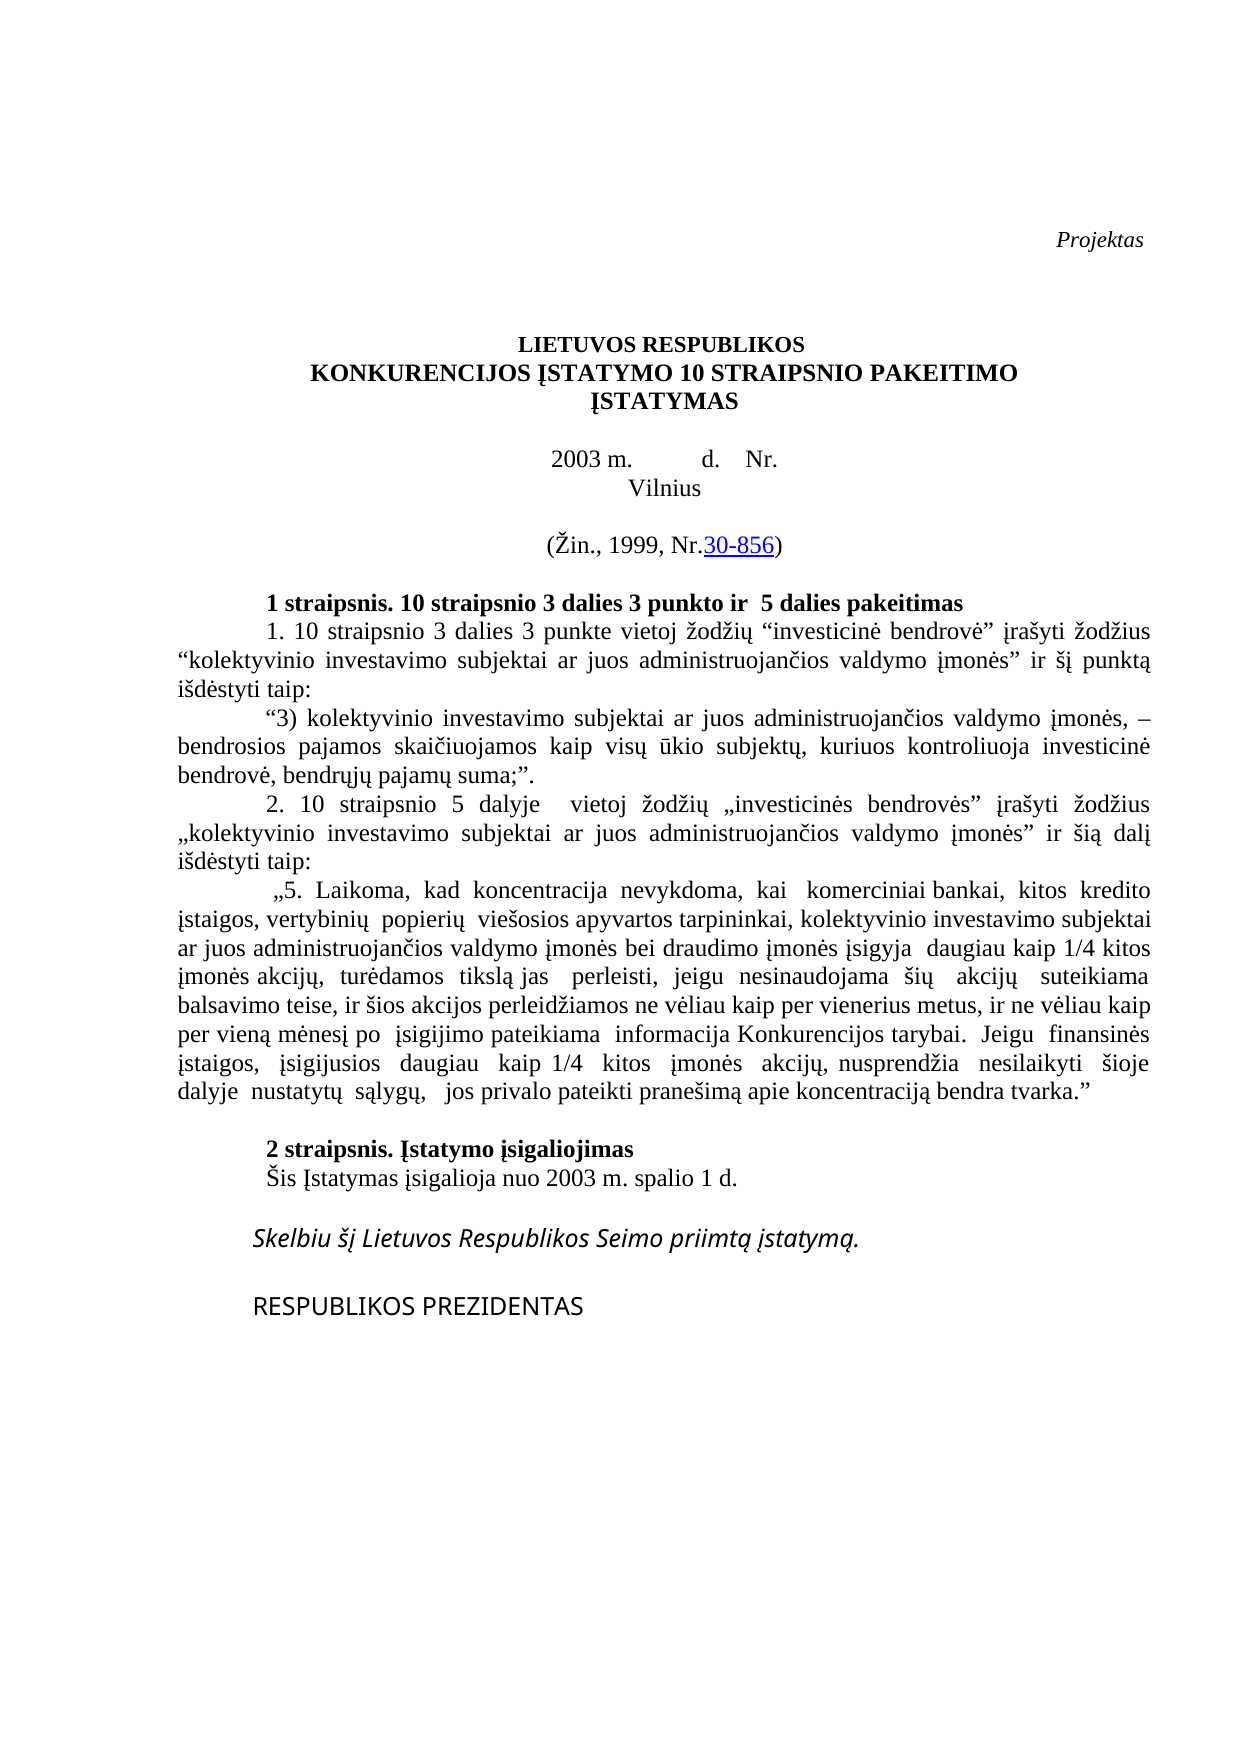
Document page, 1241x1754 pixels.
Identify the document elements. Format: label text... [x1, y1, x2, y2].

text KONKURENCIJOS ĮSTATYMO 10 STRAIPSNIO PAKEITIMO [177, 358, 1152, 386]
text 1 straipsnis. 10 straipsnio 3 dalies 3 punkto ir 5 dalies pakeitimas [177, 588, 1152, 616]
text ĮSTATYMAS [177, 386, 1152, 415]
text 2 straipsnis. Įstatymo įsigaliojimas [177, 1134, 1152, 1163]
text Vilnius [177, 473, 1152, 501]
text “3) kolektyvinio investavimo subjektai ar juos administruojančios valdymo įmonės, – bendrosios pajamos skaičiuojamos kaip visų ūkio subjektų, kuriuos kontroliuoja investicinė bendrovė, bendrųjų pajamų suma;”. [177, 703, 1152, 789]
text RESPUBLIKOS PREZIDENTAS [177, 1288, 1152, 1322]
text 2003 m. d. Nr. [177, 444, 1152, 473]
text Šis Įstatymas įsigalioja nuo 2003 m. spalio 1 d. [177, 1163, 1152, 1191]
text 1. 10 straipsnio 3 dalies 3 punkte vietoj žodžių “investicinė bendrovė” įrašyti žodžius “kolektyvinio investavimo subjektai ar juos administruojančios valdymo įmonės” ir šį punktą išdėstyti taip: [177, 616, 1152, 703]
text (Žin., 1999, Nr.30-856) [177, 530, 1152, 559]
text „5. Laikoma, kad koncentracija nevykdoma, kai komerciniai bankai, kitos kredito įstaigos, vertybinių popierių viešosios apyvartos tarpininkai, kolektyvinio investavimo subjektai ar juos administruojančios valdymo įmonės bei draudimo įmonės įsigyja daugiau kaip 1/4 kitos įmonės akcijų, turėdamos tikslą jas perleisti, jeigu nesinaudojama šių akcijų suteikiama balsavimo teise, ir šios akcijos perleidžiamos ne vėliau kaip per vienerius metus, ir ne vėliau kaip per vieną mėnesį po įsigijimo pateikiama informacija Konkurencijos tarybai. Jeigu finansinės įstaigos, įsigijusios daugiau kaip 1/4 kitos įmonės akcijų, nusprendžia nesilaikyti šioje dalyje nustatytų sąlygų, jos privalo pateikti pranešimą apie koncentraciją bendra tvarka.” [177, 875, 1152, 1105]
text LIETUVOS RESPUBLIKOS [177, 331, 1152, 358]
text 2. 10 straipsnio 5 dalyje vietoj žodžių „investicinės bendrovės” įrašyti žodžius „kolektyvinio investavimo subjektai ar juos administruojančios valdymo įmonės” ir šią dalį išdėstyti taip: [177, 789, 1152, 875]
text Skelbiu šį Lietuvos Respublikos Seimo priimtą įstatymą. [177, 1220, 1152, 1254]
text Projektas [177, 226, 1152, 252]
